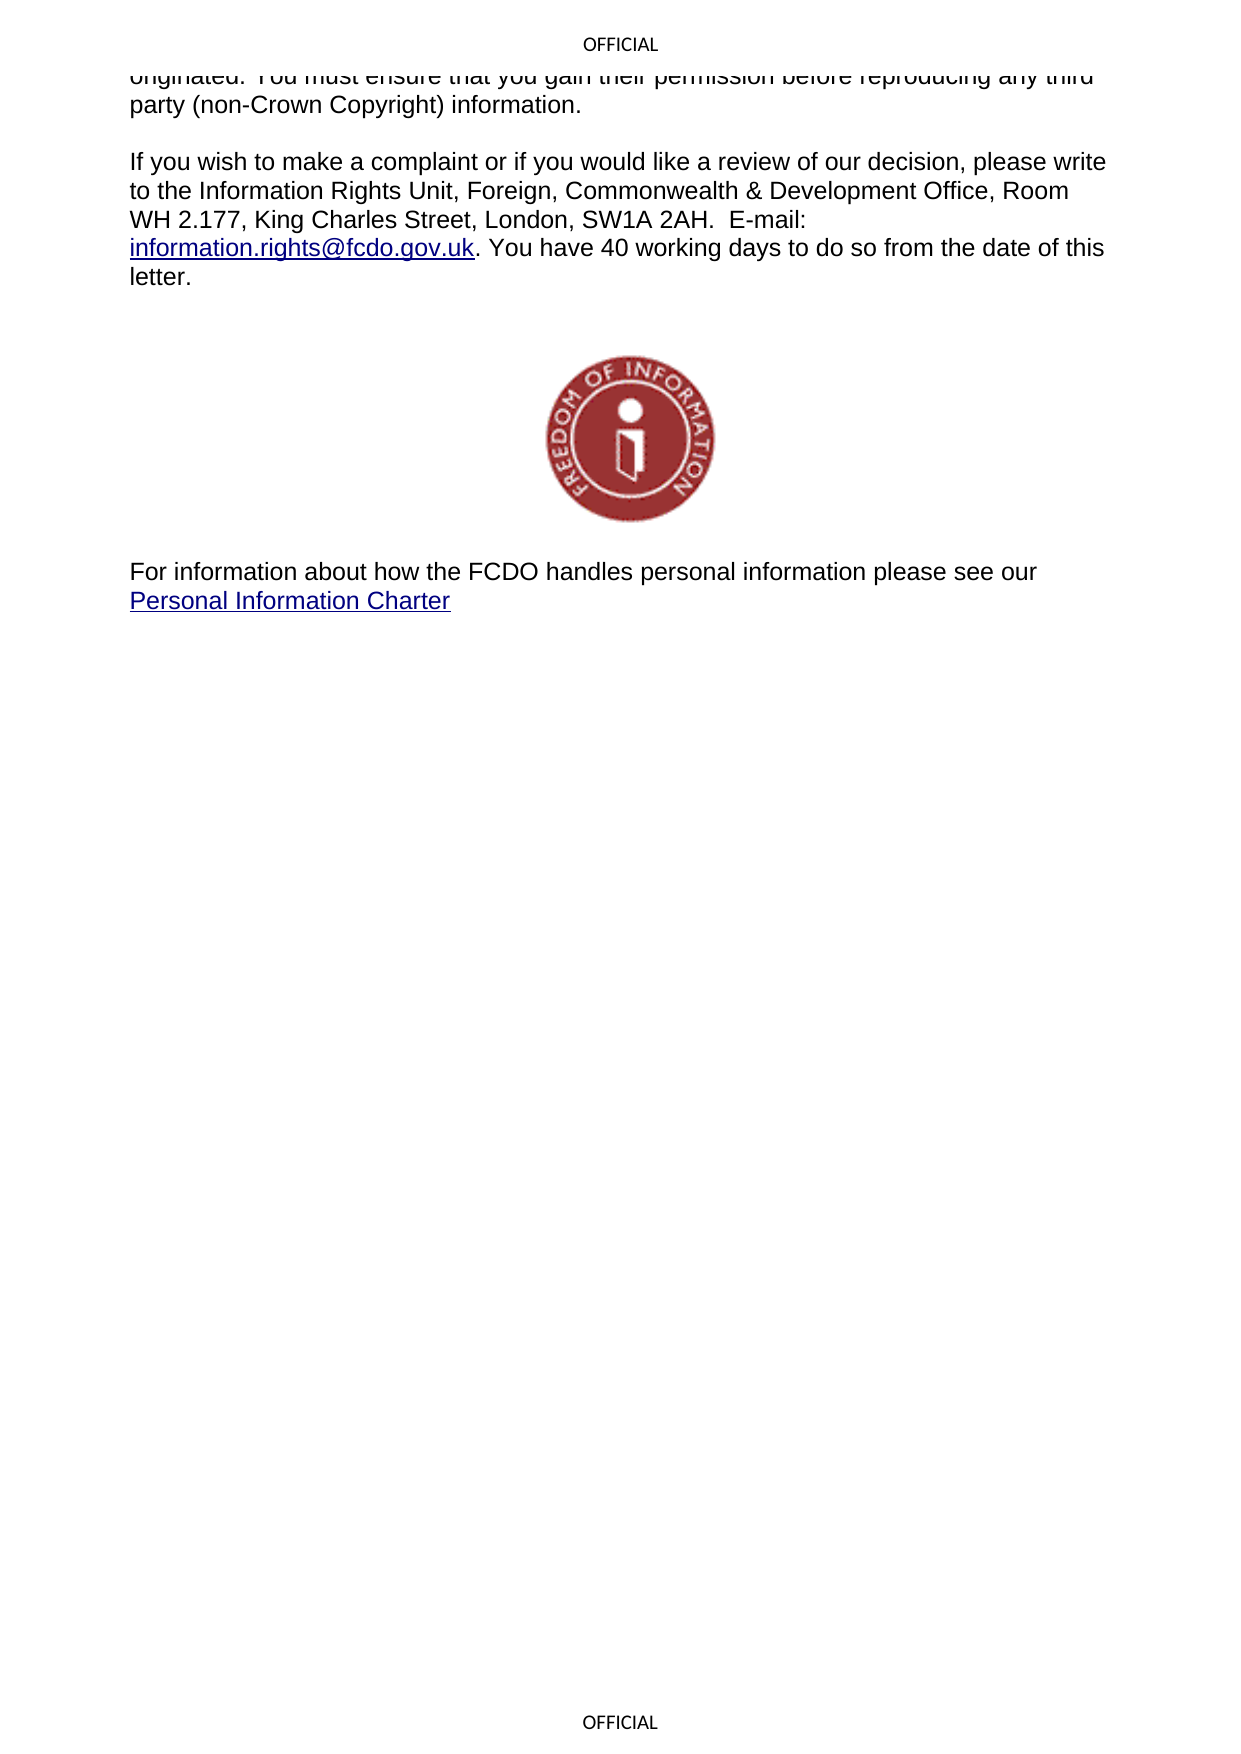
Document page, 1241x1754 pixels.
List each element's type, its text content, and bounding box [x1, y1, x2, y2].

table_cell originated. You must ensure that you gain their permission before reproducing any third party (non-Crown Copyright) information. If you wish to make a complaint or if you would like a review of our decision, please write to the Information Rights Unit, Foreign, Commonwealth & Development Office, Room WH 2.177, King Charles Street, London, SW1A 2AH. E-mail: information.rights@fcdo.gov.uk. You have 40 working days to do so from the date of this letter. For information about how the FCDO handles personal information please see our Personal Information Charter [118, 76, 1122, 614]
